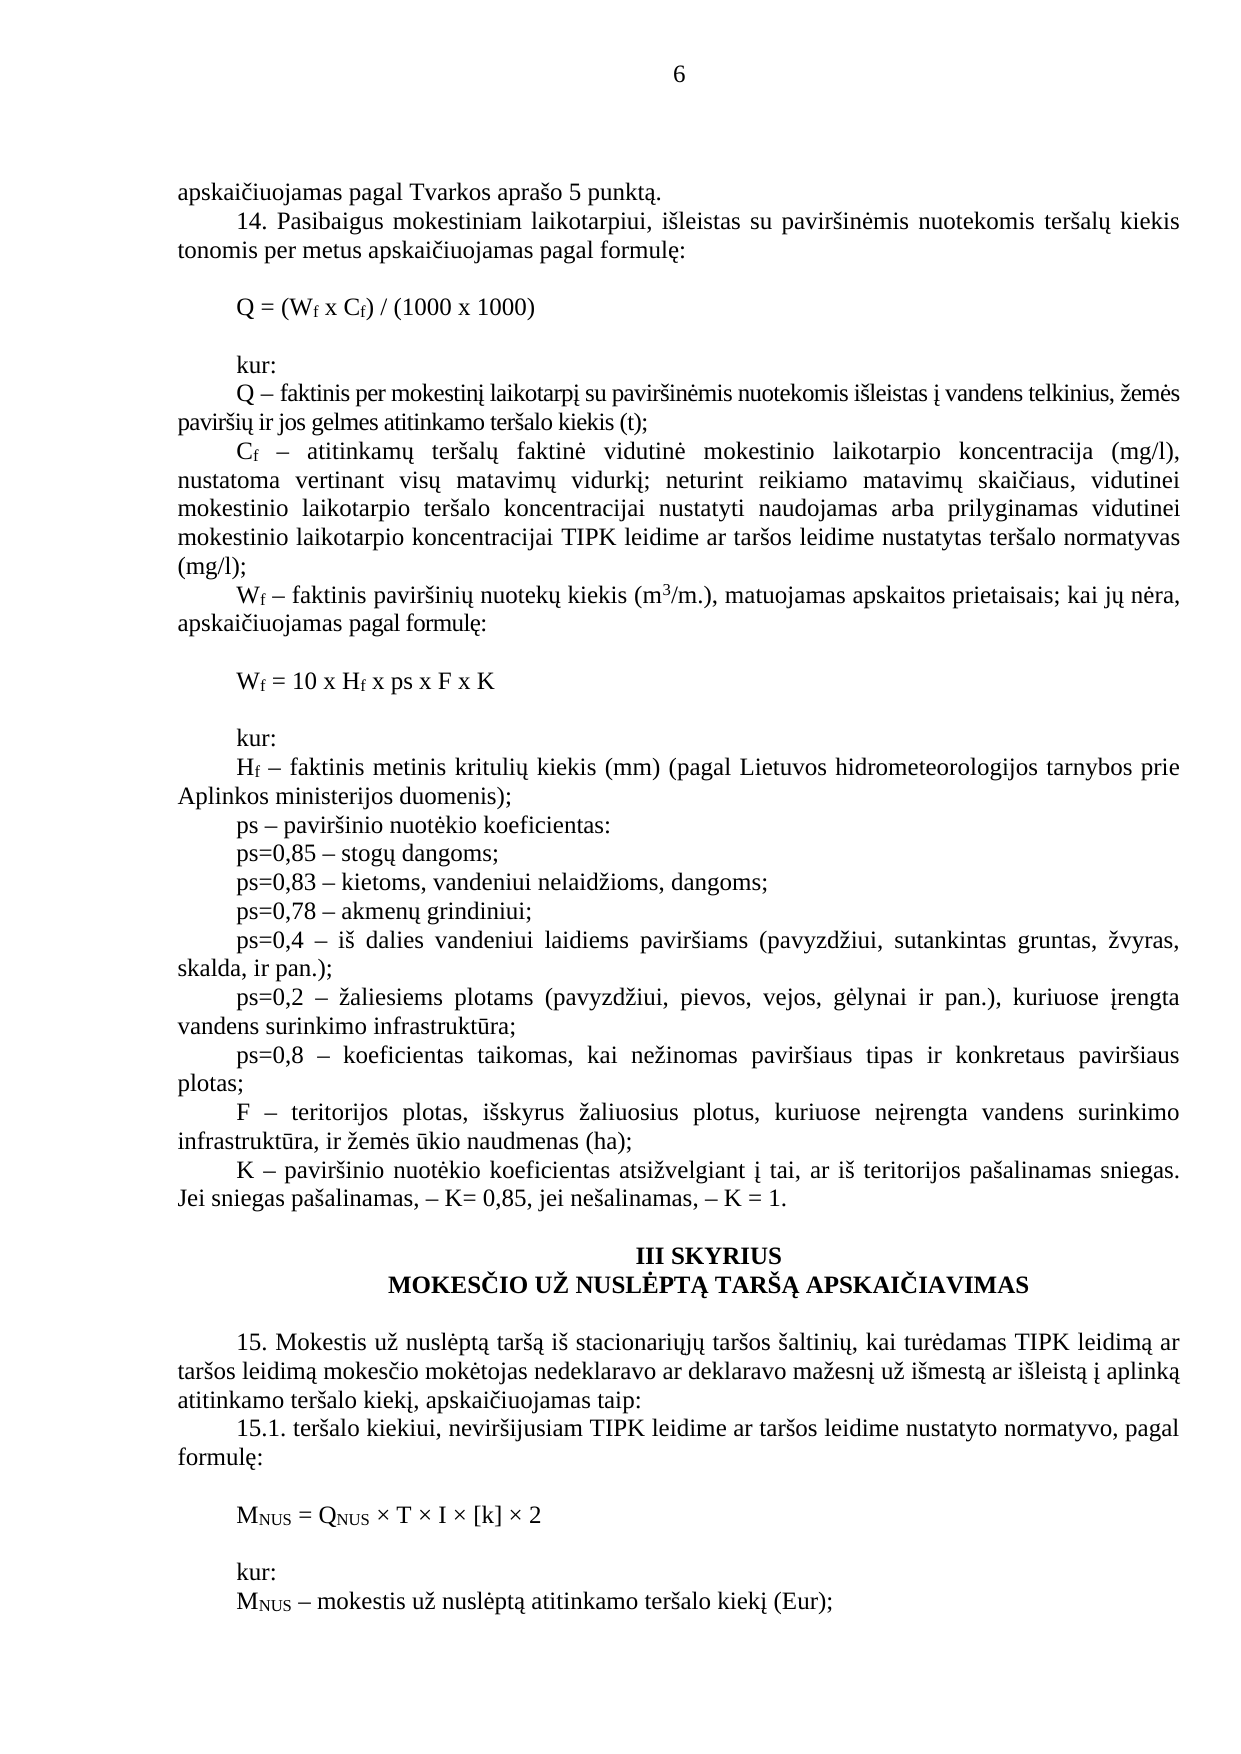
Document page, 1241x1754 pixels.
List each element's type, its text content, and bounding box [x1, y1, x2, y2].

text kur: [177, 723, 1181, 752]
text ps=0,4 – iš dalies vandeniui laidiems paviršiams (pavyzdžiui, sutankintas gruntas, žvyras, skalda, ir pan.); [177, 925, 1181, 982]
text ps=0,78 – akmenų grindiniui; [177, 896, 1181, 925]
text ps=0,83 – kietoms, vandeniui nelaidžioms, dangoms; [177, 867, 1181, 896]
text apskaičiuojamas pagal Tvarkos aprašo 5 punktą. [177, 177, 1181, 206]
text Q = (Wf x Cf) / (1000 x 1000) [177, 292, 1181, 321]
text kur: [177, 350, 1181, 378]
text MOKESČIO UŽ NUSLĖPTĄ TARŠĄ APSKAIČIAVIMAS [177, 1270, 1181, 1298]
text III SKYRIUS [177, 1241, 1181, 1270]
text kur: [177, 1557, 1181, 1586]
text ps – paviršinio nuotėkio koeficientas: [177, 810, 1181, 838]
text Hf – faktinis metinis kritulių kiekis (mm) (pagal Lietuvos hidrometeorologijos tarnybos prie Aplinkos ministerijos duomenis); [177, 752, 1181, 810]
text Q – faktinis per mokestinį laikotarpį su paviršinėmis nuotekomis išleistas į vandens telkinius, žemės paviršių ir jos gelmes atitinkamo teršalo kiekis (t); [177, 378, 1181, 436]
text 14. Pasibaigus mokestiniam laikotarpiui, išleistas su paviršinėmis nuotekomis teršalų kiekis tonomis per metus apskaičiuojamas pagal formulę: [177, 206, 1181, 263]
text MNUS = QNUS × T × I × [k] × 2 [177, 1500, 1181, 1528]
text Wf – faktinis paviršinių nuotekų kiekis (m3/m.), matuojamas apskaitos prietaisais; kai jų nėra, apskaičiuojamas pagal formulę: [177, 580, 1181, 637]
text ps=0,8 – koeficientas taikomas, kai nežinomas paviršiaus tipas ir konkretaus paviršiaus plotas; [177, 1040, 1181, 1097]
text Cf – atitinkamų teršalų faktinė vidutinė mokestinio laikotarpio koncentracija (mg/l), nustatoma vertinant visų matavimų vidurkį; neturint reikiamo matavimų skaičiaus, vidutinei mokestinio laikotarpio teršalo koncentracijai nustatyti naudojamas arba prilyginamas vidutinei mokestinio laikotarpio koncentracijai TIPK leidime ar taršos leidime nustatytas teršalo normatyvas (mg/l); [177, 436, 1181, 580]
text F – teritorijos plotas, išskyrus žaliuosius plotus, kuriuose neįrengta vandens surinkimo infrastruktūra, ir žemės ūkio naudmenas (ha); [177, 1097, 1181, 1155]
text K – paviršinio nuotėkio koeficientas atsižvelgiant į tai, ar iš teritorijos pašalinamas sniegas. Jei sniegas pašalinamas, – K= 0,85, jei nešalinamas, – K = 1. [177, 1155, 1181, 1212]
text 15.1. teršalo kiekiui, neviršijusiam TIPK leidime ar taršos leidime nustatyto normatyvo, pagal formulę: [177, 1413, 1181, 1471]
text ps=0,2 – žaliesiems plotams (pavyzdžiui, pievos, vejos, gėlynai ir pan.), kuriuose įrengta vandens surinkimo infrastruktūra; [177, 982, 1181, 1040]
text MNUS – mokestis už nuslėptą atitinkamo teršalo kiekį (Eur); [177, 1586, 1181, 1615]
text 15. Mokestis už nuslėptą taršą iš stacionariųjų taršos šaltinių, kai turėdamas TIPK leidimą ar taršos leidimą mokesčio mokėtojas nedeklaravo ar deklaravo mažesnį už išmestą ar išleistą į aplinką atitinkamo teršalo kiekį, apskaičiuojamas taip: [177, 1327, 1181, 1413]
text Wf = 10 x Hf x ps x F x K [177, 666, 1181, 695]
text ps=0,85 – stogų dangoms; [177, 838, 1181, 867]
